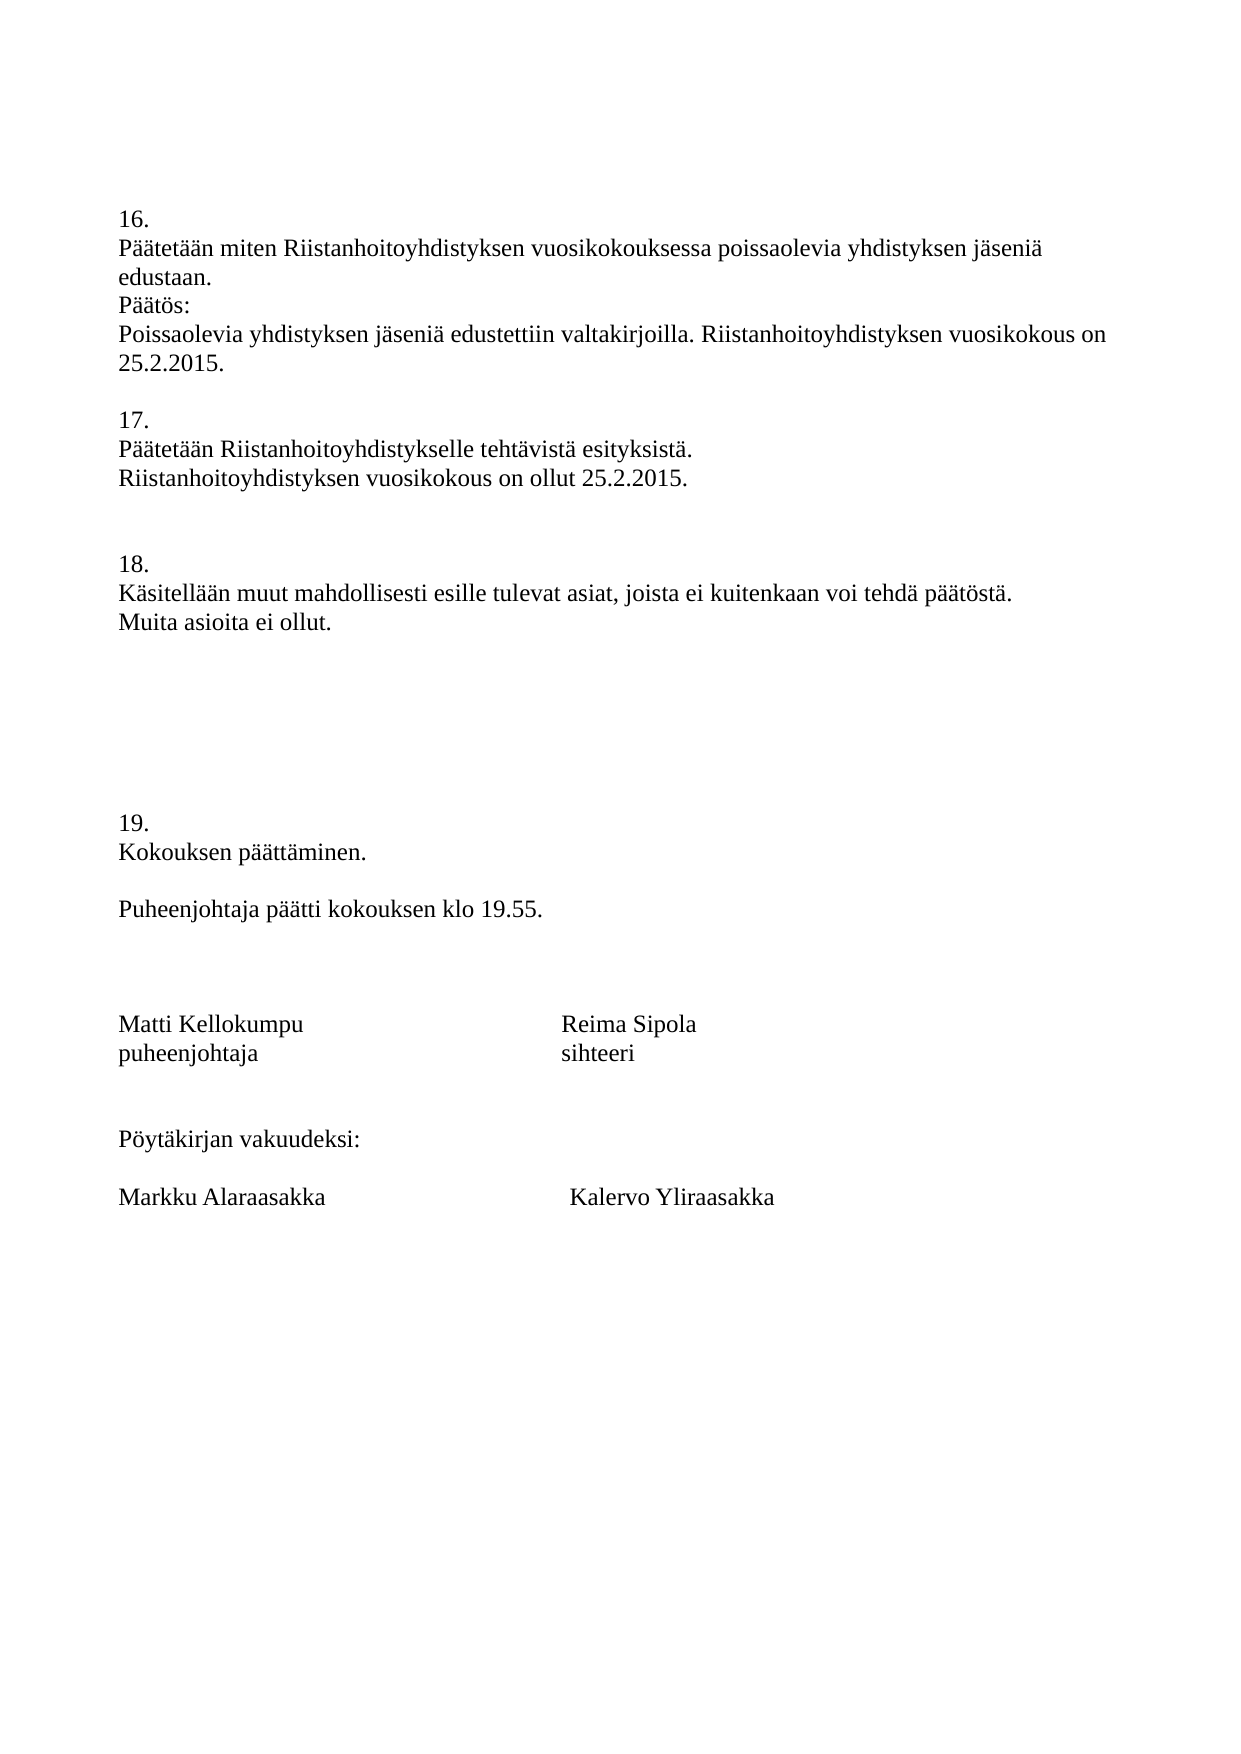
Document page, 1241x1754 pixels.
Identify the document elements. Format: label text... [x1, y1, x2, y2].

text 18. [118, 549, 1122, 578]
text Muita asioita ei ollut. [118, 607, 1122, 636]
text Päätös: [118, 291, 1122, 319]
text 25.2.2015. [118, 348, 1122, 377]
text Käsitellään muut mahdollisesti esille tulevat asiat, joista ei kuitenkaan voi tehdä päätöstä. [118, 578, 1122, 607]
text Puheenjohtaja päätti kokouksen klo 19.55. [118, 894, 1122, 923]
text 19. [118, 808, 1122, 837]
text Kokouksen päättäminen. [118, 837, 1122, 866]
text Riistanhoitoyhdistyksen vuosikokous on ollut 25.2.2015. [118, 463, 1122, 492]
text Poissaolevia yhdistyksen jäseniä edustettiin valtakirjoilla. Riistanhoitoyhdistyksen vuosikokous on [118, 319, 1122, 348]
text Matti Kellokumpu Reima Sipola [118, 1009, 1122, 1038]
text Päätetään miten Riistanhoitoyhdistyksen vuosikokouksessa poissaolevia yhdistyksen jäseniä edustaan. [118, 233, 1122, 291]
text 16. [118, 204, 1122, 233]
text Markku Alaraasakka Kalervo Yliraasakka [118, 1182, 1122, 1211]
text Päätetään Riistanhoitoyhdistykselle tehtävistä esityksistä. [118, 434, 1122, 463]
text 17. [118, 406, 1122, 434]
text puheenjohtaja sihteeri [118, 1038, 1122, 1067]
text Pöytäkirjan vakuudeksi: [118, 1124, 1122, 1153]
